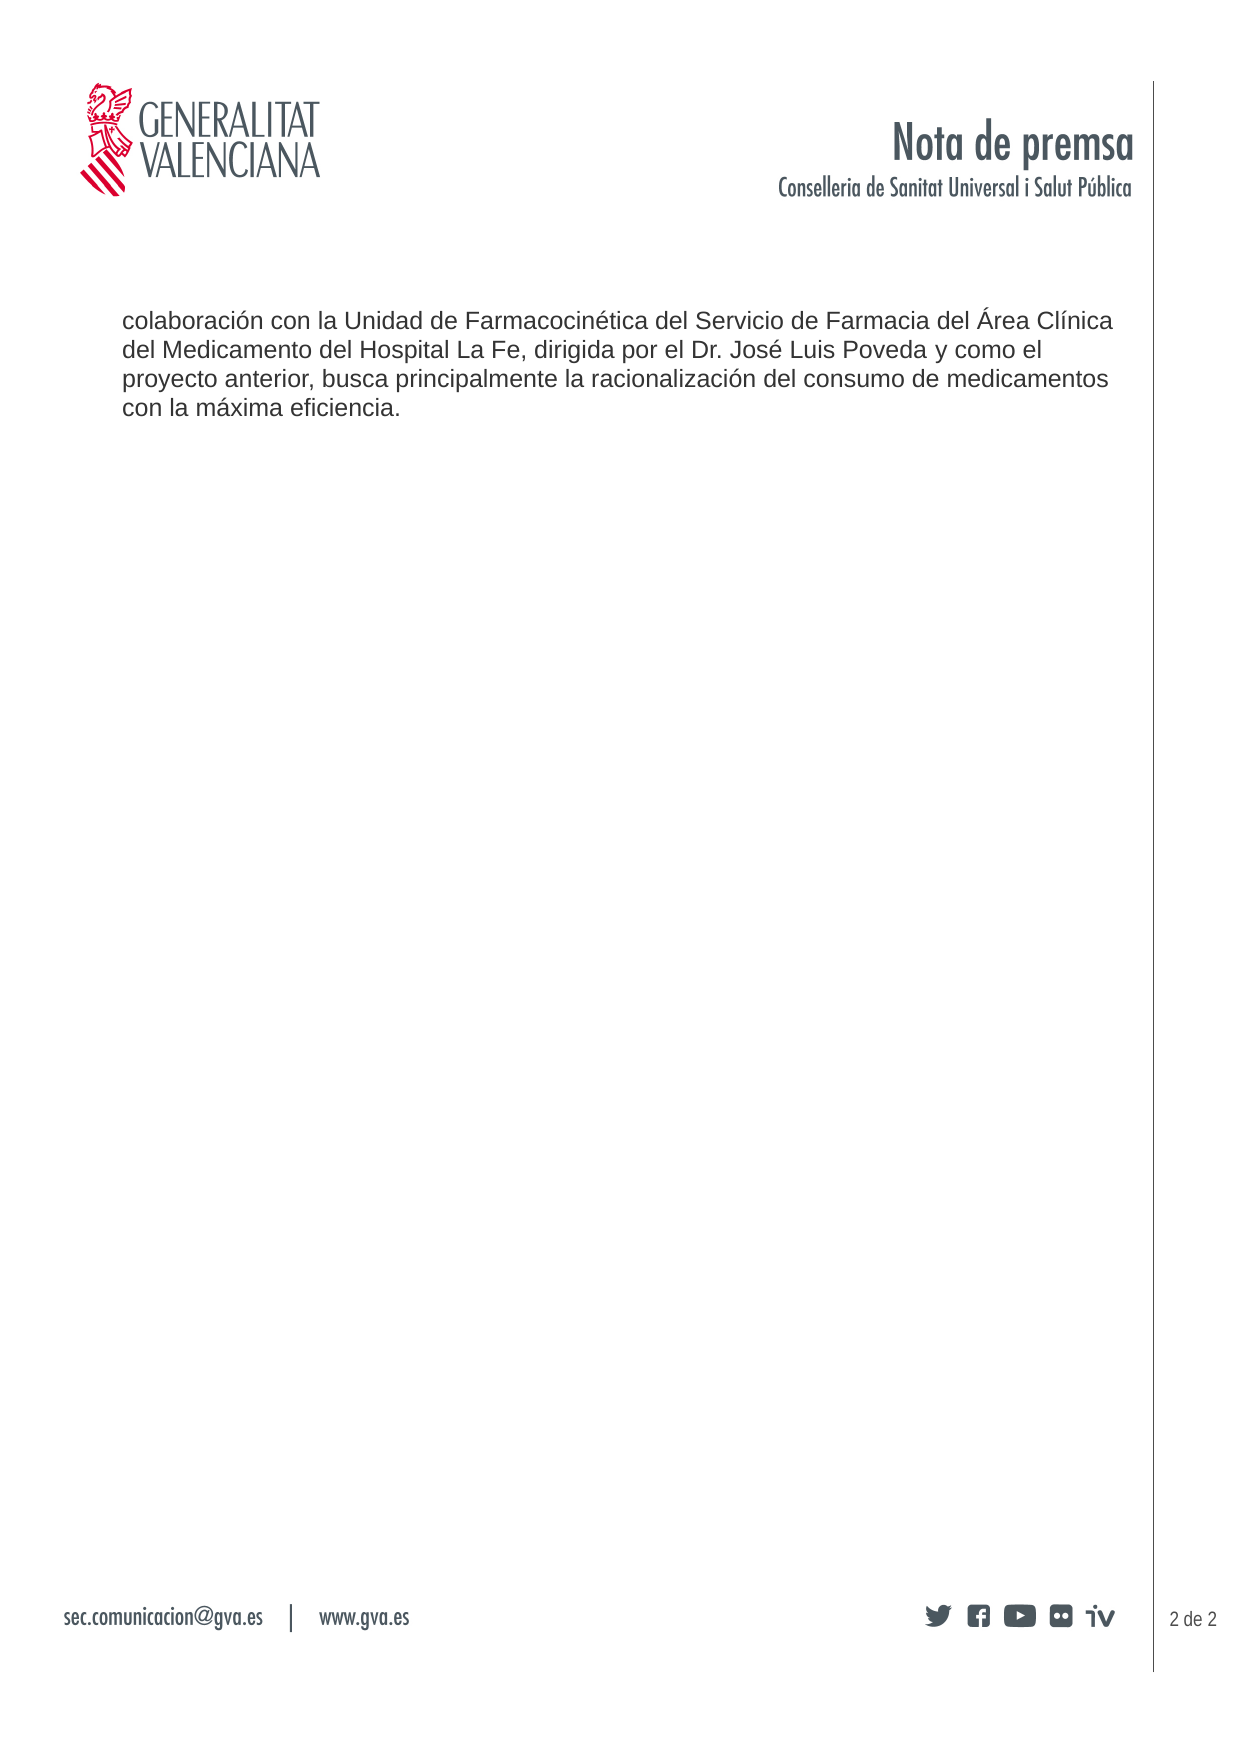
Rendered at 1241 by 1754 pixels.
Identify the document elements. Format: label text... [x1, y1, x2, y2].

text colaboración con la Unidad de Farmacocinética del Servicio de Farmacia del Área Clínica del Medicamento del Hospital La Fe, dirigida por el Dr. José Luis Poveda y como el proyecto anterior, busca principalmente la racionalización del consumo de medicamentos con la máxima eficiencia. [122, 306, 1123, 421]
picture [0, 1582, 1241, 1754]
picture [0, 0, 1241, 278]
